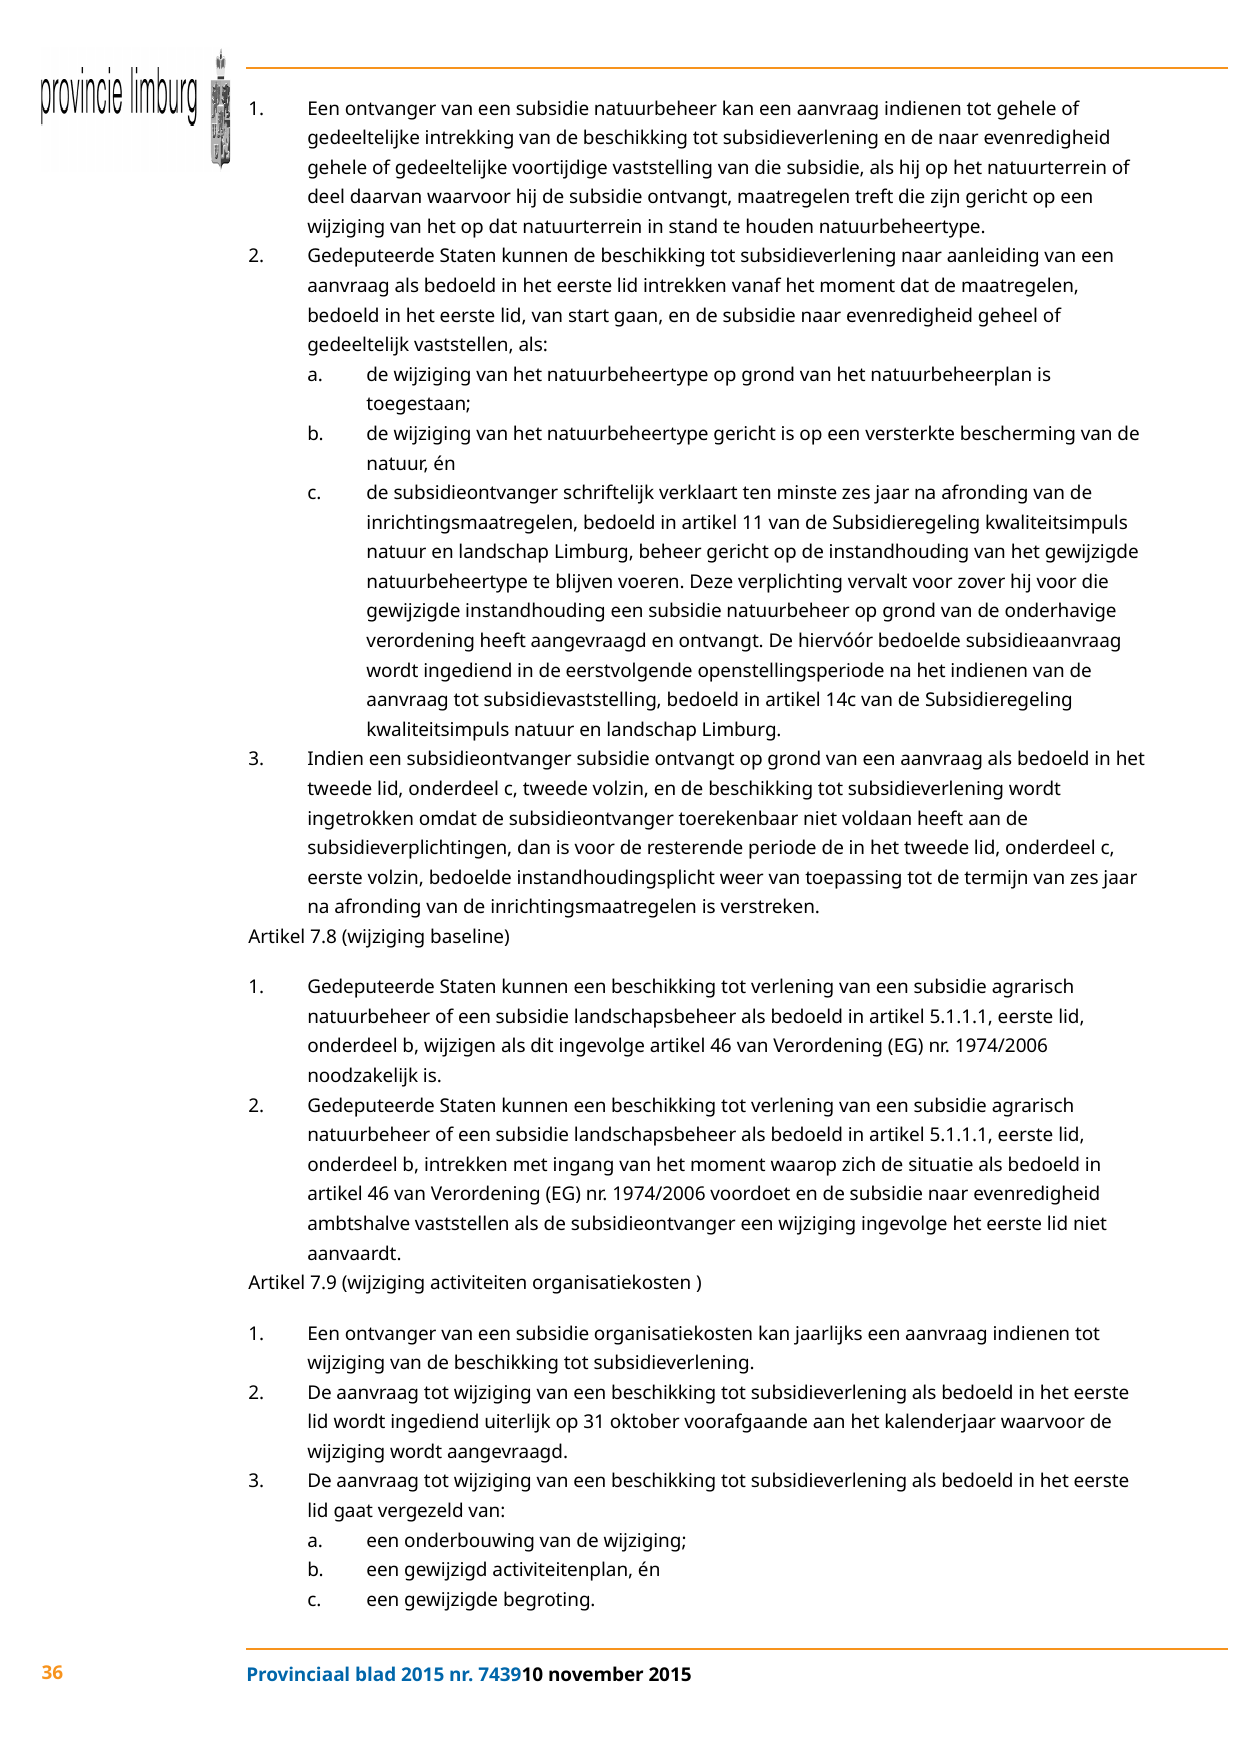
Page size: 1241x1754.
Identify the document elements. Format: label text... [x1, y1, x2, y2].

text Artikel 7.8 (wijziging baseline) [248, 923, 1152, 949]
list een gewijzigde begroting. [307, 1586, 1152, 1612]
list Indien een subsidieontvanger subsidie ontvangt op grond van een aanvraag als bedoeld in het [248, 746, 1152, 771]
list Gedeputeerde Staten kunnen de beschikking tot subsidieverlening naar aanleiding van een aanvraag als bedoeld in het eerste lid intrekken vanaf het moment dat de maatregelen, bedoeld in het eerste lid, van start gaan, en de subsidie naar evenredigheid geheel of gedeeltelijk vaststellen, als: [248, 243, 1152, 357]
list Een ontvanger van een subsidie organisatiekosten kan jaarlijks een aanvraag indienen tot wijziging van de beschikking tot subsidieverlening. [248, 1320, 1152, 1375]
list tweede lid, onderdeel c, tweede volzin, en de beschikking tot subsidieverlening wordt ingetrokken omdat de subsidieontvanger toerekenbaar niet voldaan heeft aan de subsidieverplichtingen, dan is voor de resterende periode de in het tweede lid, onderdeel c, eerste volzin, bedoelde instandhoudingsplicht weer van toepassing tot de termijn van zes jaar na afronding van de inrichtingsmaatregelen is verstreken. [248, 775, 1152, 919]
list een onderbouwing van de wijziging; [307, 1527, 1152, 1553]
list De aanvraag tot wijziging van een beschikking tot subsidieverlening als bedoeld in het eerste lid wordt ingediend uiterlijk op 31 oktober voorafgaande aan het kalenderjaar waarvoor de wijziging wordt aangevraagd. [248, 1379, 1152, 1464]
list een gewijzigd activiteitenplan, én [307, 1556, 1152, 1582]
picture [41, 47, 231, 172]
list Gedeputeerde Staten kunnen een beschikking tot verlening van een subsidie agrarisch natuurbeheer of een subsidie landschapsbeheer als bedoeld in artikel 5.1.1.1, eerste lid, onderdeel b, wijzigen als dit ingevolge artikel 46 van Verordening (EG) nr. 1974/2006 noodzakelijk is. [248, 973, 1152, 1088]
list Gedeputeerde Staten kunnen een beschikking tot verlening van een subsidie agrarisch natuurbeheer of een subsidie landschapsbeheer als bedoeld in artikel 5.1.1.1, eerste lid, onderdeel b, intrekken met ingang van het moment waarop zich de situatie als bedoeld in artikel 46 van Verordening (EG) nr. 1974/2006 voordoet en de subsidie naar evenredigheid ambtshalve vaststellen als de subsidieontvanger een wijziging ingevolge het eerste lid niet aanvaardt. [248, 1092, 1152, 1266]
list de wijziging van het natuurbeheertype gericht is op een versterkte bescherming van de natuur, én [307, 420, 1152, 476]
list de wijziging van het natuurbeheertype op grond van het natuurbeheerplan is toegestaan; [307, 361, 1152, 416]
list Een ontvanger van een subsidie natuurbeheer kan een aanvraag indienen tot gehele of gedeeltelijke intrekking van de beschikking tot subsidieverlening en de naar evenredigheid gehele of gedeeltelijke voortijdige vaststelling van die subsidie, als hij op het natuurterrein of deel daarvan waarvoor hij de subsidie ontvangt, maatregelen treft die zijn gericht op een wijziging van het op dat natuurterrein in stand te houden natuurbeheertype. [248, 95, 1152, 239]
list de subsidieontvanger schriftelijk verklaart ten minste zes jaar na afronding van de inrichtingsmaatregelen, bedoeld in artikel 11 van de Subsidieregeling kwaliteitsimpuls natuur en landschap Limburg, beheer gericht op de instandhouding van het gewijzigde natuurbeheertype te blijven voeren. Deze verplichting vervalt voor zover hij voor die gewijzigde instandhouding een subsidie natuurbeheer op grond van de onderhavige verordening heeft aangevraagd en ontvangt. De hiervóór bedoelde subsidieaanvraag wordt ingediend in de eerstvolgende openstellingsperiode na het indienen van de aanvraag tot subsidievaststelling, bedoeld in artikel 14c van de Subsidieregeling kwaliteitsimpuls natuur en landschap Limburg. [307, 479, 1152, 742]
list De aanvraag tot wijziging van een beschikking tot subsidieverlening als bedoeld in het eerste lid gaat vergezeld van: [248, 1468, 1152, 1523]
text Artikel 7.9 (wijziging activiteiten organisatiekosten ) [248, 1269, 1152, 1295]
